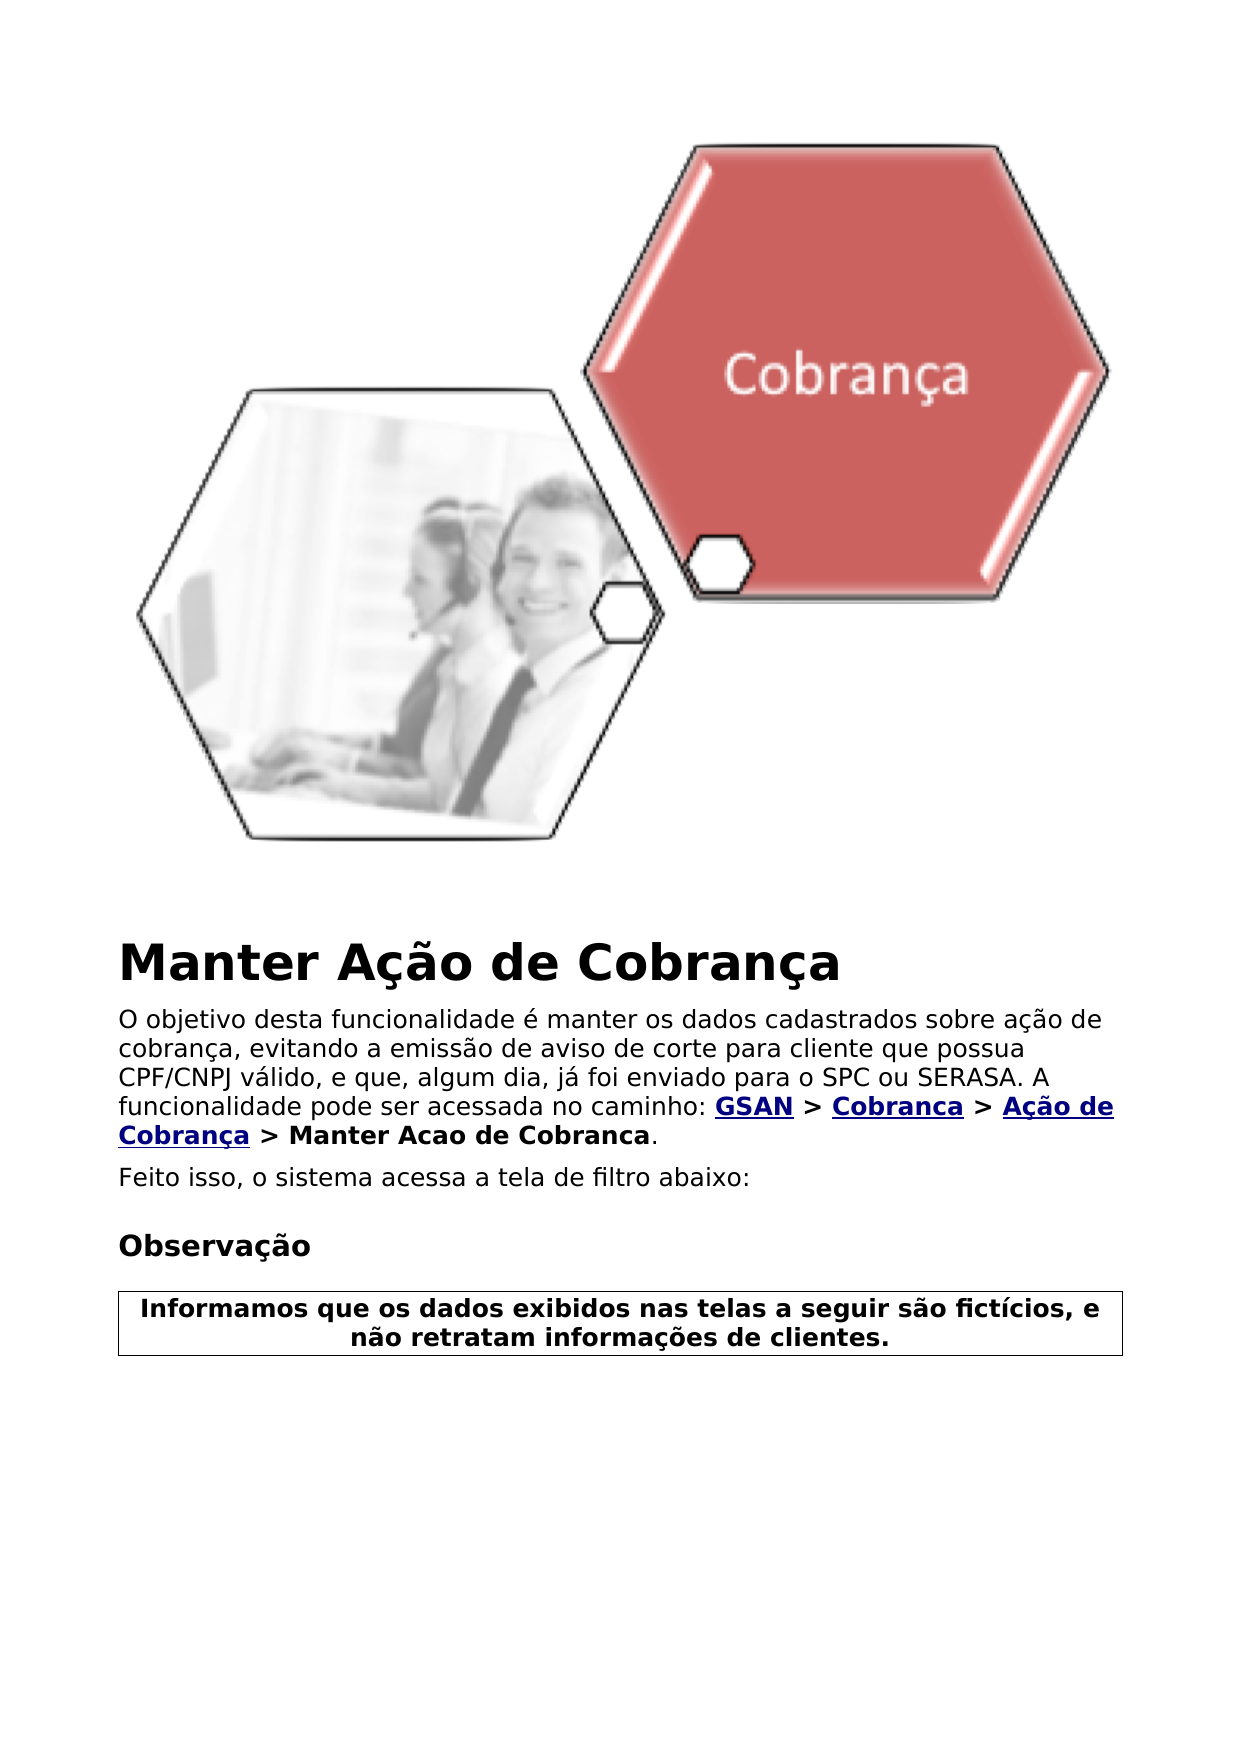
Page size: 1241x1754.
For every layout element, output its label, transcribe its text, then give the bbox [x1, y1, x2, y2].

picture [118, 118, 1123, 868]
text Feito isso, o sistema acessa a tela de filtro abaixo: [118, 1163, 1122, 1192]
text O objetivo desta funcionalidade é manter os dados cadastrados sobre ação de cobrança, evitando a emissão de aviso de corte para cliente que possua CPF/CNPJ válido, e que, algum dia, já foi enviado para o SPC ou SERASA. A funcionalidade pode ser acessada no caminho: GSAN > Cobranca > Ação de Cobrança > Manter Acao de Cobranca. [118, 1005, 1122, 1151]
subtitle Manter Ação de Cobrança [118, 934, 1122, 992]
table_header Informamos que os dados exibidos nas telas a seguir são fictícios, e não retratam informações de clientes. [119, 1292, 1122, 1355]
subtitle Observação [118, 1230, 1122, 1264]
